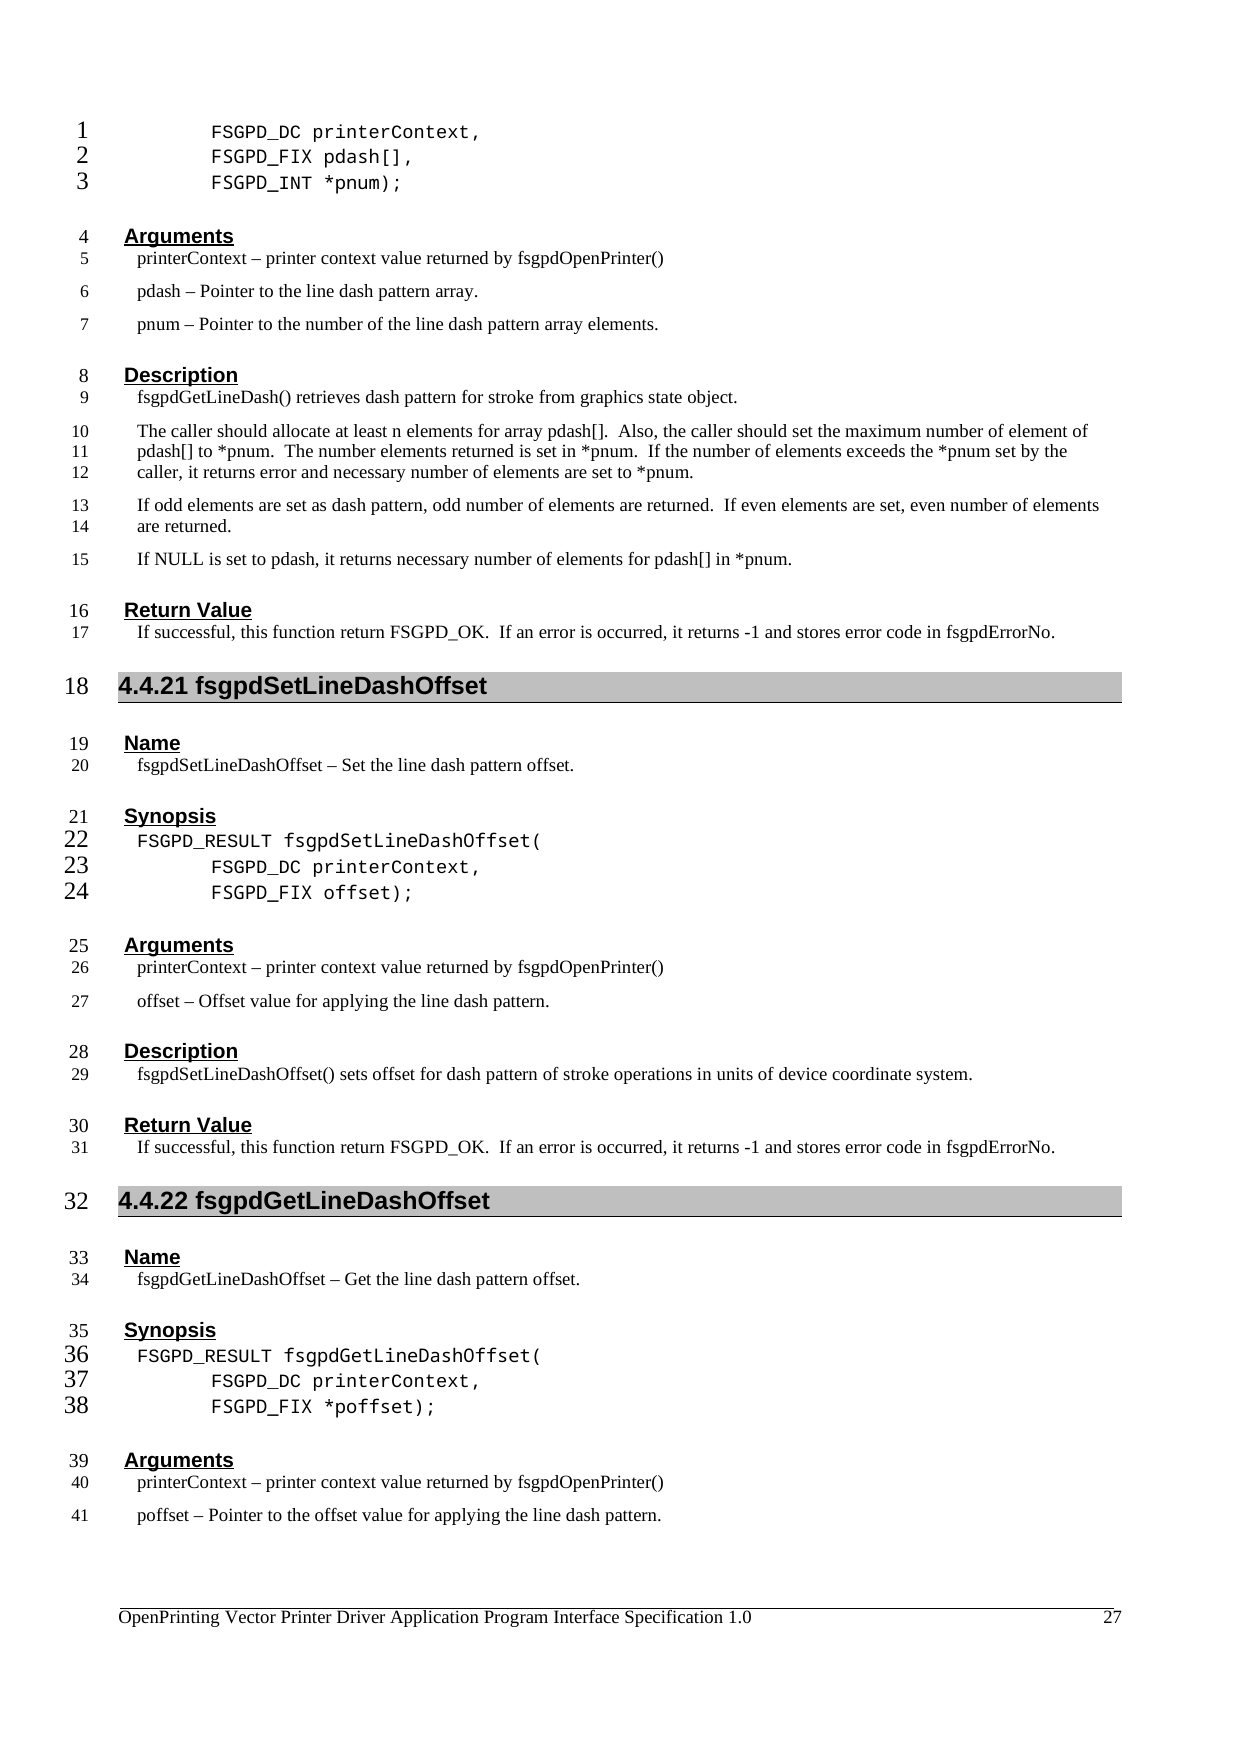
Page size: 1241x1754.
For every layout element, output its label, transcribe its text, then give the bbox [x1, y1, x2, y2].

subtitle Name [118, 731, 1122, 754]
text If successful, this function return FSGPD_OK. If an error is occurred, it returns -1 and stores error code in fsgpdErrorNo. [137, 622, 1103, 643]
text fsgpdGetLineDash() retrieves dash pattern for stroke from graphics state object. [137, 387, 1103, 408]
text printerContext – printer context value returned by fsgpdOpenPrinter() [137, 1472, 1103, 1492]
text printerContext – printer context value returned by fsgpdOpenPrinter() [137, 957, 1103, 978]
subtitle fsgpdSetLineDashOffset [118, 672, 1122, 702]
text If successful, this function return FSGPD_OK. If an error is occurred, it returns -1 and stores error code in fsgpdErrorNo. [137, 1137, 1103, 1157]
text pnum – Pointer to the number of the line dash pattern array elements. [137, 314, 1103, 335]
text poffset – Pointer to the offset value for applying the line dash pattern. [137, 1505, 1103, 1526]
subtitle Synopsis [118, 1319, 1122, 1342]
text FSGPD_RESULT fsgpdSetLineDashOffset( FSGPD_DC printerContext, FSGPD_FIX offset); [137, 828, 1103, 905]
subtitle Description [118, 1040, 1122, 1063]
subtitle Arguments [118, 934, 1122, 957]
text If NULL is set to pdash, it returns necessary number of elements for pdash[] in *pnum. [137, 549, 1103, 570]
subtitle Arguments [118, 1448, 1122, 1472]
subtitle Return Value [118, 599, 1122, 622]
text fsgpdSetLineDashOffset() sets offset for dash pattern of stroke operations in units of device coordinate system. [137, 1063, 1103, 1084]
text FSGPD_DC printerContext, FSGPD_FIX pdash[], FSGPD_INT *pnum); [137, 118, 1103, 195]
subtitle Name [118, 1246, 1122, 1269]
text The caller should allocate at least n elements for array pdash[]. Also, the caller should set the maximum number of element of pdash[] to *pnum. The number elements returned is set in *pnum. If the number of elements exceeds the *pnum set by the caller, it returns error and necessary number of elements are set to *pnum. [137, 420, 1103, 482]
subtitle Synopsis [118, 804, 1122, 828]
subtitle Arguments [118, 224, 1122, 247]
subtitle fsgpdGetLineDashOffset [118, 1186, 1122, 1216]
text If odd elements are set as dash pattern, odd number of elements are returned. If even elements are set, even number of elements are returned. [137, 495, 1103, 536]
text offset – Offset value for applying the line dash pattern. [137, 990, 1103, 1011]
text fsgpdSetLineDashOffset – Set the line dash pattern offset. [137, 754, 1103, 775]
text FSGPD_RESULT fsgpdGetLineDashOffset( FSGPD_DC printerContext, FSGPD_FIX *poffset); [137, 1342, 1103, 1419]
text printerContext – printer context value returned by fsgpdOpenPrinter() [137, 247, 1103, 268]
subtitle Description [118, 364, 1122, 387]
subtitle Return Value [118, 1113, 1122, 1137]
text fsgpdGetLineDashOffset – Get the line dash pattern offset. [137, 1269, 1103, 1290]
text pdash – Pointer to the line dash pattern array. [137, 281, 1103, 301]
